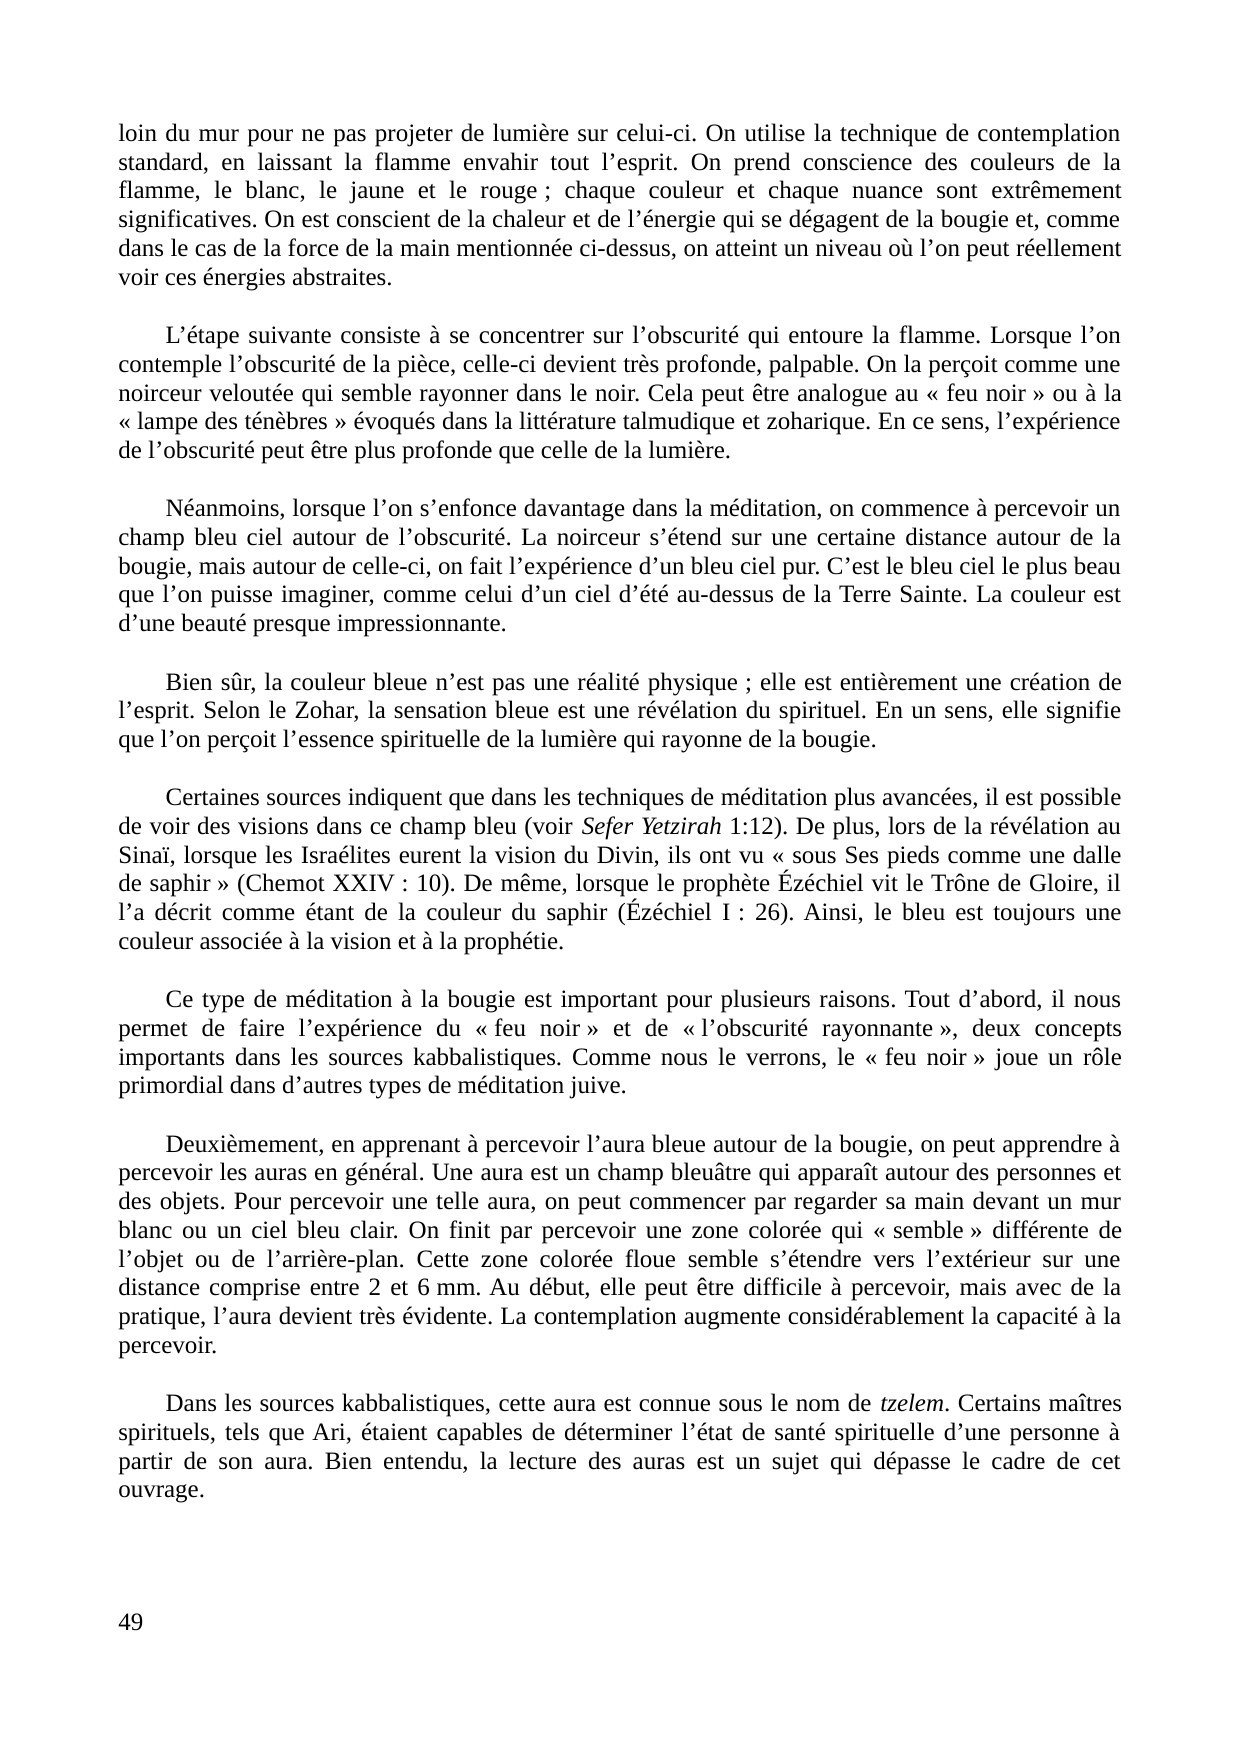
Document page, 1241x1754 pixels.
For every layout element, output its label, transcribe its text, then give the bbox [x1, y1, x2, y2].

text Dans les sources kabbalistiques, cette aura est connue sous le nom de tzelem. Certains maîtres spirituels, tels que Ari, étaient capables de déterminer l’état de santé spirituelle d’une personne à partir de son aura. Bien entendu, la lecture des auras est un sujet qui dépasse le cadre de cet ouvrage. [118, 1388, 1122, 1503]
text Certaines sources indiquent que dans les techniques de méditation plus avancées, il est possible de voir des visions dans ce champ bleu (voir Sefer Yetzirah 1:12). De plus, lors de la révélation au Sinaï, lorsque les Israélites eurent la vision du Divin, ils ont vu « sous Ses pieds comme une dalle de saphir » (Chemot XXIV : 10). De même, lorsque le prophète Ézéchiel vit le Trône de Gloire, il l’a décrit comme étant de la couleur du saphir (Ézéchiel I : 26). Ainsi, le bleu est toujours une couleur associée à la vision et à la prophétie. [118, 782, 1122, 955]
text Néanmoins, lorsque l’on s’enfonce davantage dans la méditation, on commence à percevoir un champ bleu ciel autour de l’obscurité. La noirceur s’étend sur une certaine distance autour de la bougie, mais autour de celle-ci, on fait l’expérience d’un bleu ciel pur. C’est le bleu ciel le plus beau que l’on puisse imaginer, comme celui d’un ciel d’été au-dessus de la Terre Sainte. La couleur est d’une beauté presque impressionnante. [118, 493, 1122, 637]
text loin du mur pour ne pas projeter de lumière sur celui-ci. On utilise la technique de contemplation standard, en laissant la flamme envahir tout l’esprit. On prend conscience des couleurs de la flamme, le blanc, le jaune et le rouge ; chaque couleur et chaque nuance sont extrêmement significatives. On est conscient de la chaleur et de l’énergie qui se dégagent de la bougie et, comme dans le cas de la force de la main mentionnée ci-dessus, on atteint un niveau où l’on peut réellement voir ces énergies abstraites. [118, 118, 1122, 291]
text Bien sûr, la couleur bleue n’est pas une réalité physique ; elle est entièrement une création de l’esprit. Selon le Zohar, la sensation bleue est une révélation du spirituel. En un sens, elle signifie que l’on perçoit l’essence spirituelle de la lumière qui rayonne de la bougie. [118, 667, 1122, 753]
text L’étape suivante consiste à se concentrer sur l’obscurité qui entoure la flamme. Lorsque l’on contemple l’obscurité de la pièce, celle-ci devient très profonde, palpable. On la perçoit comme une noirceur veloutée qui semble rayonner dans le noir. Cela peut être analogue au « feu noir » ou à la « lampe des ténèbres » évoqués dans la littérature talmudique et zoharique. En ce sens, l’expérience de l’obscurité peut être plus profonde que celle de la lumière. [118, 320, 1122, 464]
text Ce type de méditation à la bougie est important pour plusieurs raisons. Tout d’abord, il nous permet de faire l’expérience du « feu noir » et de « l’obscurité rayonnante », deux concepts importants dans les sources kabbalistiques. Comme nous le verrons, le « feu noir » joue un rôle primordial dans d’autres types de méditation juive. [118, 984, 1122, 1099]
text Deuxièmement, en apprenant à percevoir l’aura bleue autour de la bougie, on peut apprendre à percevoir les auras en général. Une aura est un champ bleuâtre qui apparaît autour des personnes et des objets. Pour percevoir une telle aura, on peut commencer par regarder sa main devant un mur blanc ou un ciel bleu clair. On finit par percevoir une zone colorée qui « semble » différente de l’objet ou de l’arrière-plan. Cette zone colorée floue semble s’étendre vers l’extérieur sur une distance comprise entre 2 et 6 mm. Au début, elle peut être difficile à percevoir, mais avec de la pratique, l’aura devient très évidente. La contemplation augmente considérablement la capacité à la percevoir. [118, 1129, 1122, 1359]
